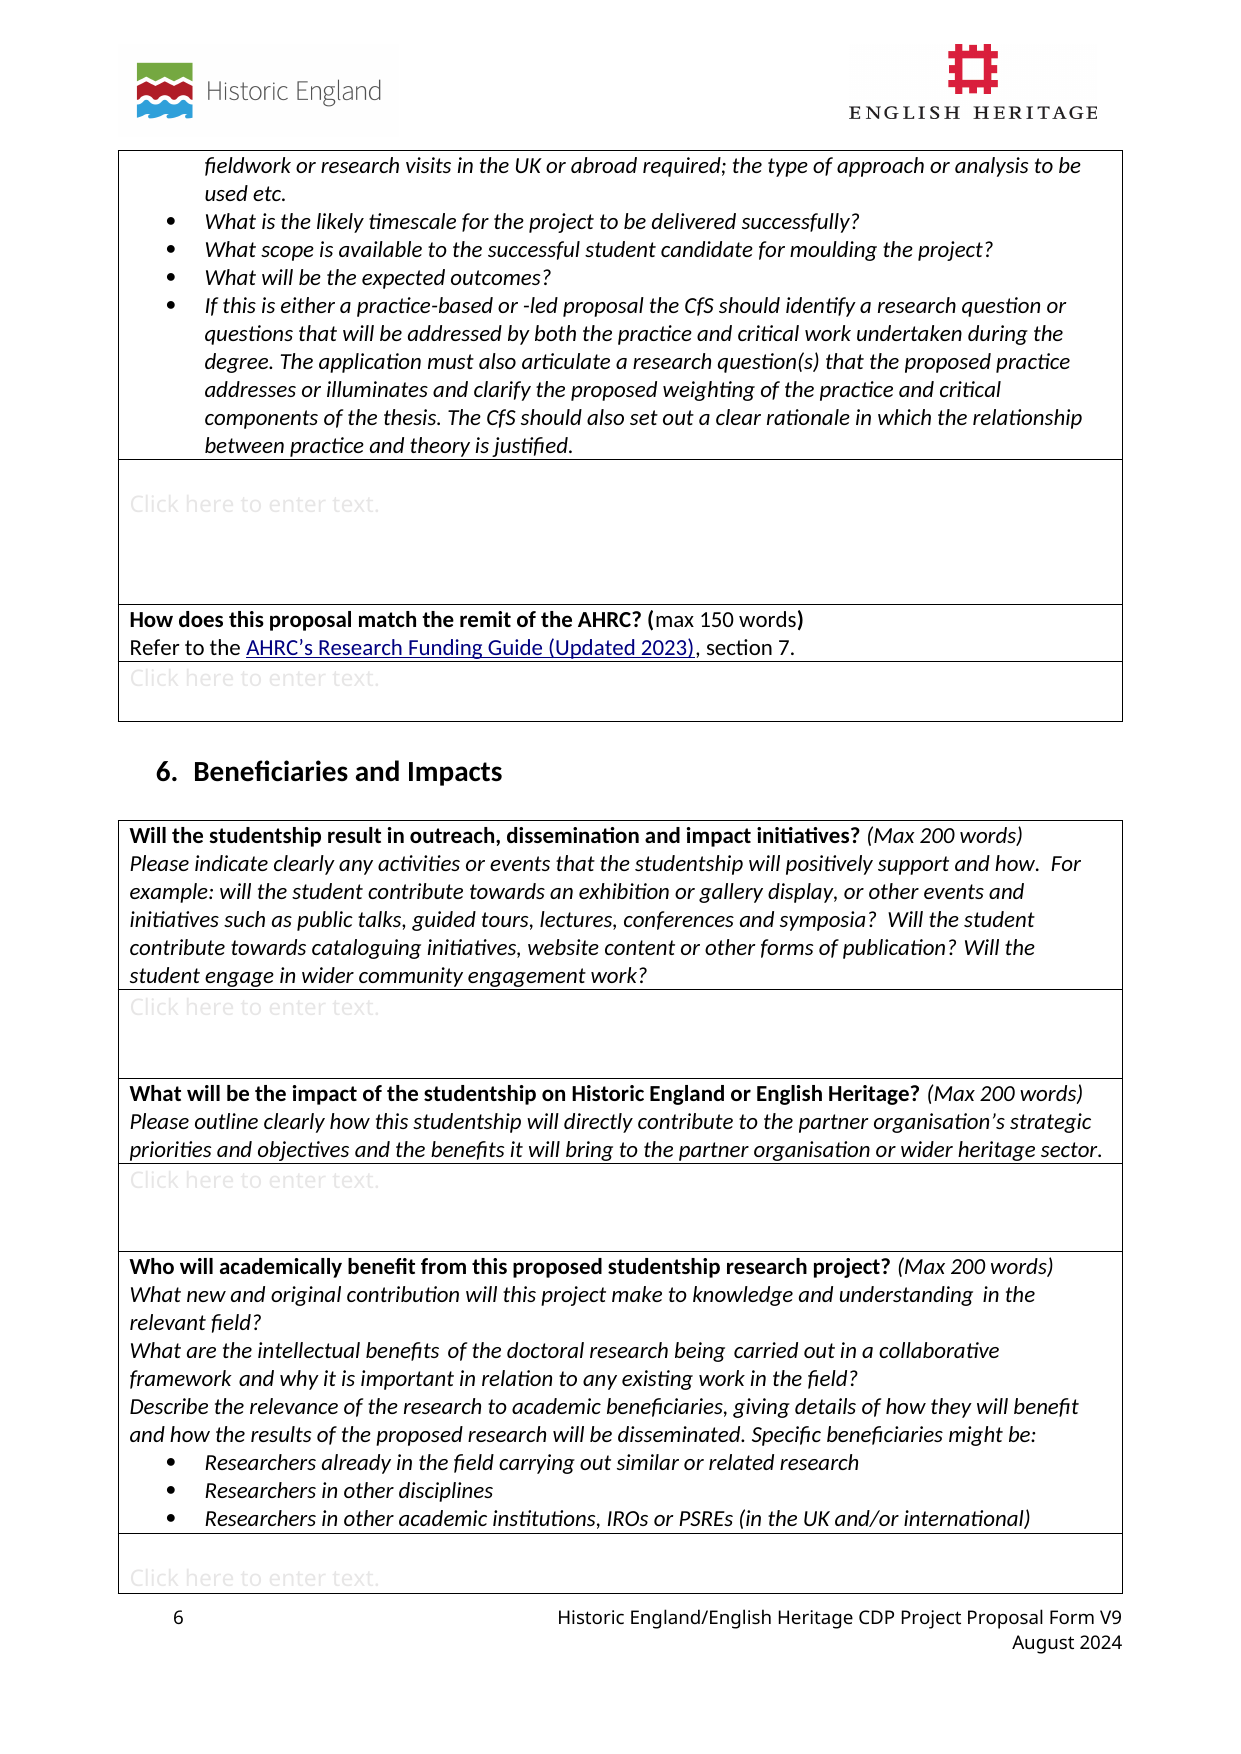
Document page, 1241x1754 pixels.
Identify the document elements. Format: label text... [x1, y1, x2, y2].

table_header Will the studentship result in outreach, dissemination and impact initiatives? (Max 200 words) Please indicate clearly any activities or events that the studentship will positively support and how. For example: will the student contribute towards an exhibition or gallery display, or other events and initiatives such as public talks, guided tours, lectures, conferences and symposia? Will the student contribute towards cataloguing initiatives, website content or other forms of publication? Will the student engage in wider community engagement work? [119, 821, 1122, 989]
table_cell Click here to enter text. [119, 460, 1122, 604]
table_cell Click here to enter text. [119, 1164, 1122, 1251]
table_cell Who will academically benefit from this proposed studentship research project? (Max 200 words) What new and original contribution will this project make to knowledge and understanding in the relevant field? What are the intellectual benefits of the doctoral research being carried out in a collaborative framework and why it is important in relation to any existing work in the field? Describe the relevance of the research to academic beneficiaries, giving details of how they will benefit and how the results of the proposed research will be disseminated. Specific beneficiaries might be: Researchers already in the field carrying out similar or related research Researchers in other disciplines Researchers in other academic institutions, IROs or PSREs (in the UK and/or international) [119, 1252, 1122, 1532]
list Beneficiaries and Impacts [156, 753, 1122, 789]
table_cell This will be needed for the AHRC form. Please describe the proposed project in more detail, indicating why it is important and original. What is the project about? Aims and Objectives? Why is the project important and original? What are the key research questions to be addressed? Methodology. Outline of research likely to be undertaken – the data to be collected and studied; fieldwork or research visits in the UK or abroad required; the type of approach or analysis to be used etc. What is the likely timescale for the project to be delivered successfully? What scope is available to the successful student candidate for moulding the project? What will be the expected outcomes? If this is either a practice-based or -led proposal the CfS should identify a research question or questions that will be addressed by both the practice and critical work undertaken during the degree. The application must also articulate a research question(s) that the proposed practice addresses or illuminates and clarify the proposed weighting of the practice and critical components of the thesis. The CfS should also set out a clear rationale in which the relationship between practice and theory is justified. [119, 151, 1122, 459]
table_cell What will be the impact of the studentship on Historic England or English Heritage? (Max 200 words) Please outline clearly how this studentship will directly contribute to the partner organisation’s strategic priorities and objectives and the benefits it will bring to the partner organisation or wider heritage sector. [119, 1079, 1122, 1163]
table_cell Click here to enter text. [119, 1534, 1122, 1593]
table_cell Click here to enter text. [119, 662, 1122, 721]
table_cell How does this proposal match the remit of the AHRC? (max 150 words) Refer to the AHRC’s Research Funding Guide (Updated 2023), section 7. [119, 605, 1122, 661]
table_cell Click here to enter text. [119, 990, 1122, 1078]
